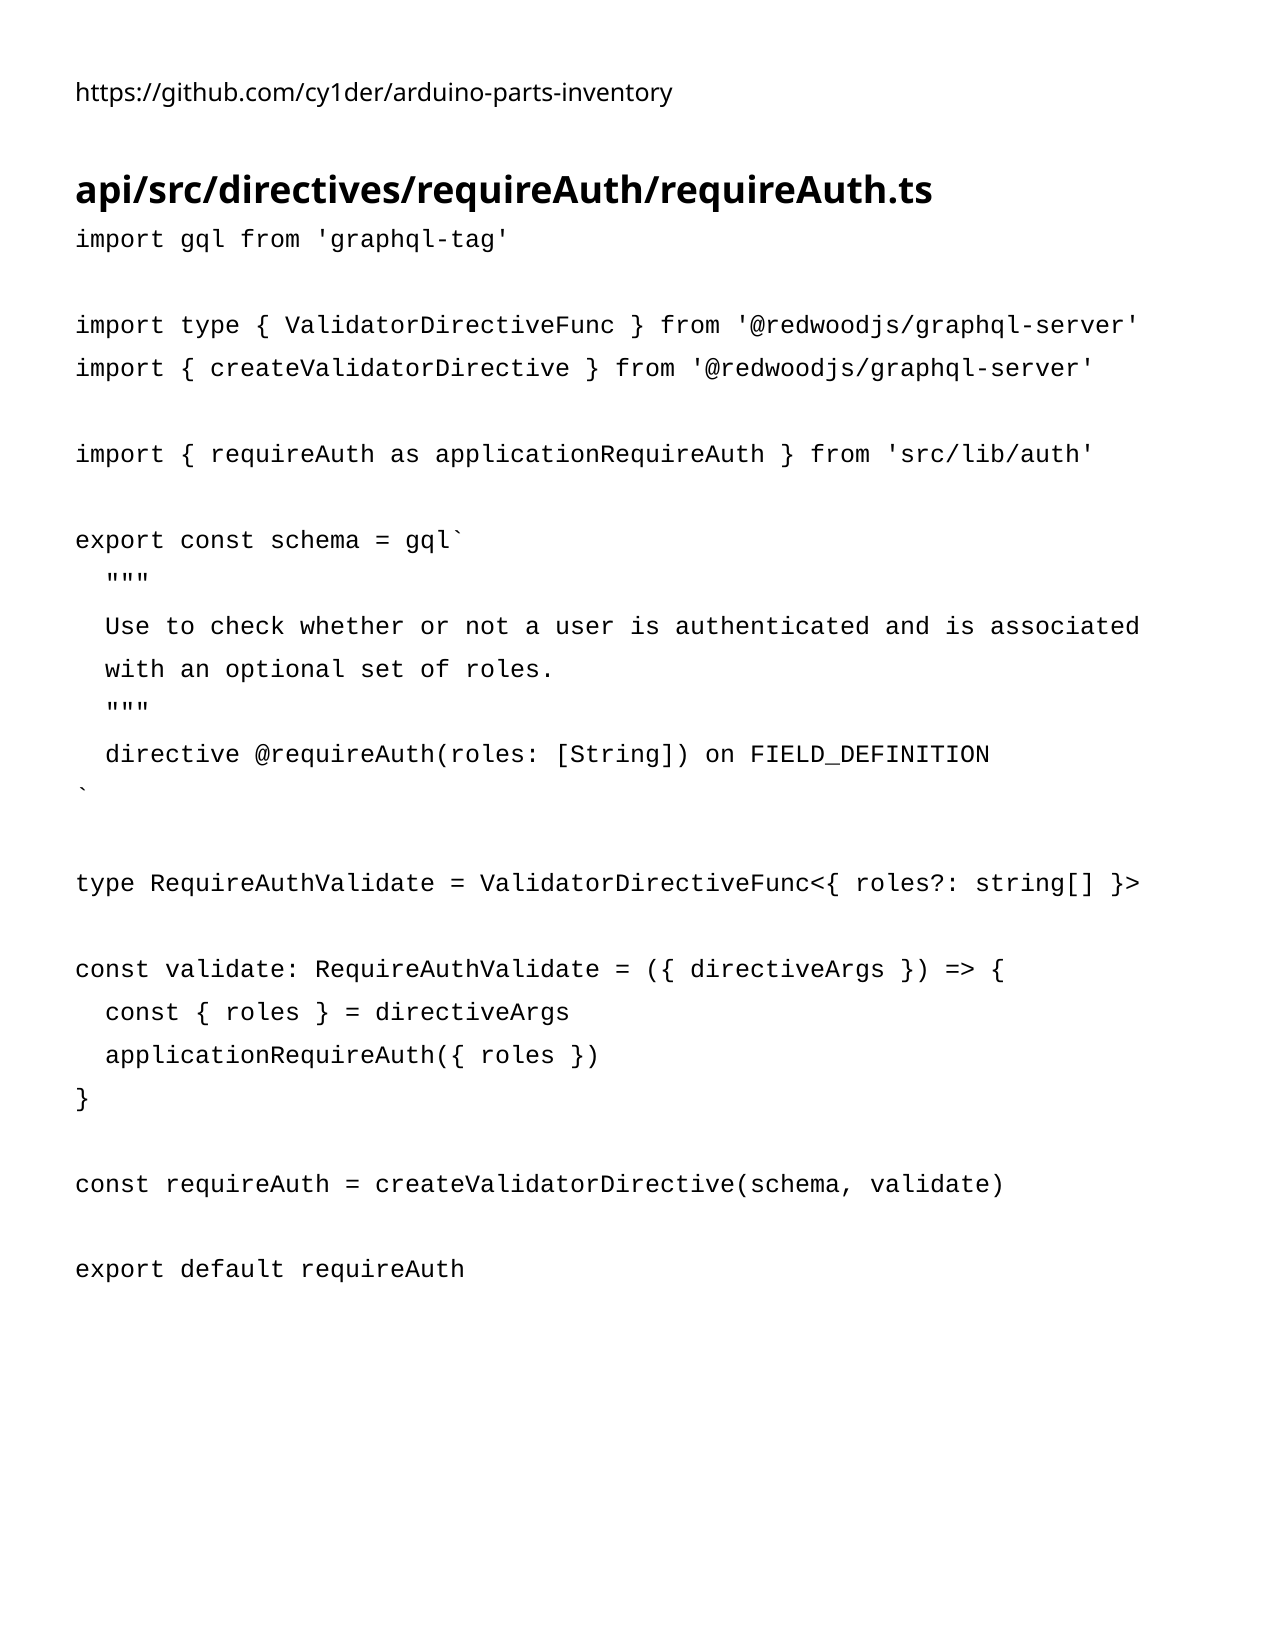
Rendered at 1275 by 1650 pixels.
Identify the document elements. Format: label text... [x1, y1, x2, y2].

text import type { ValidatorDirectiveFunc } from '@redwoodjs/graphql-server' [75, 313, 1200, 341]
text with an optional set of roles. [75, 656, 1200, 684]
text type RequireAuthValidate = ValidatorDirectiveFunc<{ roles?: string[] }> [75, 871, 1200, 899]
text """ [75, 570, 1200, 599]
text import gql from 'graphql-tag' [75, 227, 1200, 255]
text const validate: RequireAuthValidate = ({ directiveArgs }) => { [75, 957, 1200, 985]
text applicationRequireAuth({ roles }) [75, 1042, 1200, 1071]
text """ [75, 699, 1200, 727]
text const { roles } = directiveArgs [75, 999, 1200, 1028]
text import { createValidatorDirective } from '@redwoodjs/graphql-server' [75, 356, 1200, 384]
text export const schema = gql` [75, 527, 1200, 556]
text ` [75, 785, 1200, 813]
text export default requireAuth [75, 1257, 1200, 1285]
text } [75, 1085, 1200, 1114]
text const requireAuth = createValidatorDirective(schema, validate) [75, 1171, 1200, 1199]
text directive @requireAuth(roles: [String]) on FIELD_DEFINITION [75, 742, 1200, 770]
subtitle api/src/directives/requireAuth/requireAuth.ts [75, 163, 1200, 214]
text Use to check whether or not a user is authenticated and is associated [75, 613, 1200, 642]
text import { requireAuth as applicationRequireAuth } from 'src/lib/auth' [75, 442, 1200, 470]
